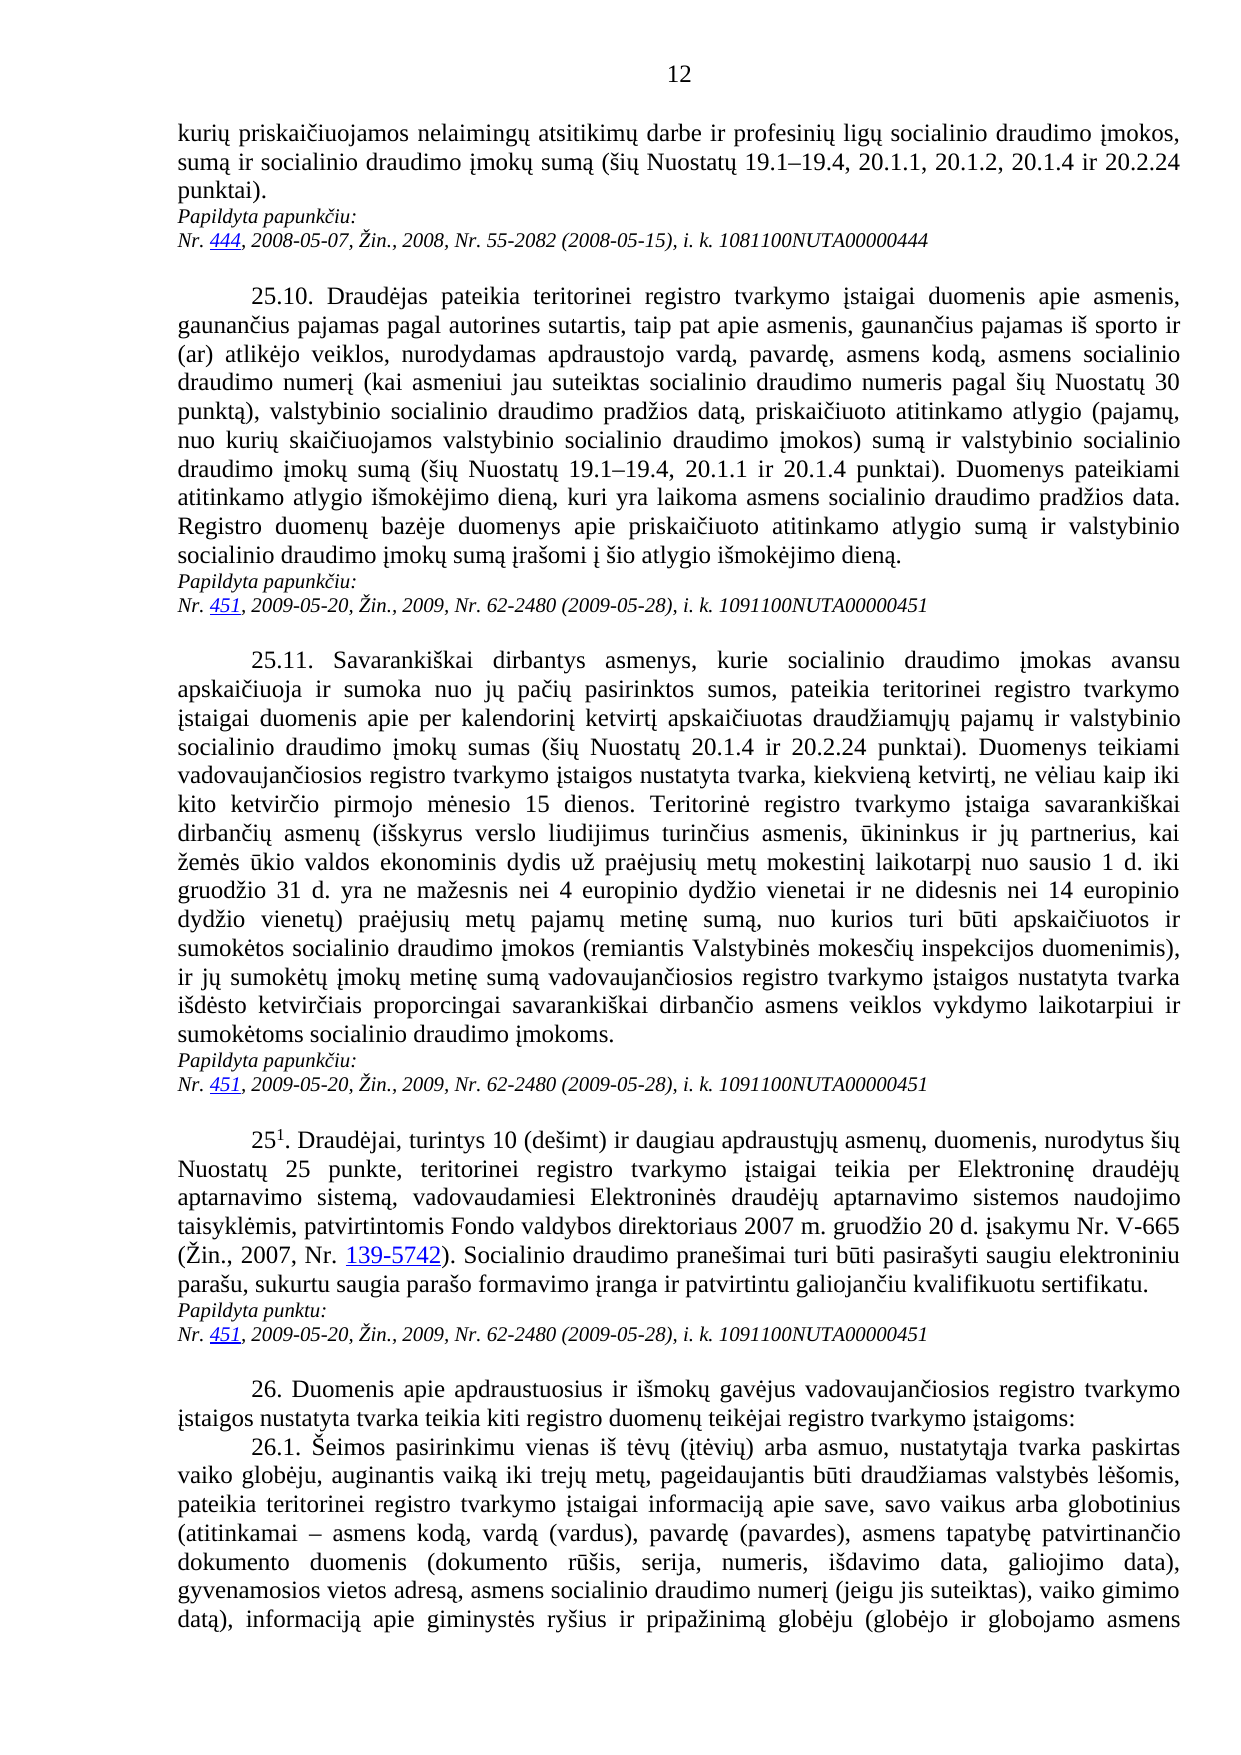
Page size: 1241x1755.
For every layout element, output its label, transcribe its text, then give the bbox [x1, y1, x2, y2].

text Nr. 451, 2009-05-20, Žin., 2009, Nr. 62-2480 (2009-05-28), i. k. 1091100NUTA00000451 [177, 593, 1181, 617]
text Nr. 451, 2009-05-20, Žin., 2009, Nr. 62-2480 (2009-05-28), i. k. 1091100NUTA00000451 [177, 1072, 1181, 1096]
text 25.10. Draudėjas pateikia teritorinei registro tvarkymo įstaigai duomenis apie asmenis, gaunančius pajamas pagal autorines sutartis, taip pat apie asmenis, gaunančius pajamas iš sporto ir (ar) atlikėjo veiklos, nurodydamas apdraustojo vardą, pavardę, asmens kodą, asmens socialinio draudimo numerį (kai asmeniui jau suteiktas socialinio draudimo numeris pagal šių Nuostatų 30 punktą), valstybinio socialinio draudimo pradžios datą, priskaičiuoto atitinkamo atlygio (pajamų, nuo kurių skaičiuojamos valstybinio socialinio draudimo įmokos) sumą ir valstybinio socialinio draudimo įmokų sumą (šių Nuostatų 19.1–19.4, 20.1.1 ir 20.1.4 punktai). Duomenys pateikiami atitinkamo atlygio išmokėjimo dieną, kuri yra laikoma asmens socialinio draudimo pradžios data. Registro duomenų bazėje duomenys apie priskaičiuoto atitinkamo atlygio sumą ir valstybinio socialinio draudimo įmokų sumą įrašomi į šio atlygio išmokėjimo dieną. [177, 281, 1181, 569]
text Nr. 444, 2008-05-07, Žin., 2008, Nr. 55-2082 (2008-05-15), i. k. 1081100NUTA00000444 [177, 228, 1181, 252]
text 26.1. Šeimos pasirinkimu vienas iš tėvų (įtėvių) arba asmuo, nustatytąja tvarka paskirtas vaiko globėju, auginantis vaiką iki trejų metų, pageidaujantis būti draudžiamas valstybės lėšomis, pateikia teritorinei registro tvarkymo įstaigai informaciją apie save, savo vaikus arba globotinius (atitinkamai – asmens kodą, vardą (vardus), pavardę (pavardes), asmens tapatybę patvirtinančio dokumento duomenis (dokumento rūšis, serija, numeris, išdavimo data, galiojimo data), gyvenamosios vietos adresą, asmens socialinio draudimo numerį (jeigu jis suteiktas), vaiko gimimo datą), informaciją apie giminystės ryšius ir pripažinimą globėju (globėjo ir globojamo asmens [177, 1432, 1181, 1633]
text 26. Duomenis apie apdraustuosius ir išmokų gavėjus vadovaujančiosios registro tvarkymo įstaigos nustatyta tvarka teikia kiti registro duomenų teikėjai registro tvarkymo įstaigoms: [177, 1374, 1181, 1432]
text Papildyta papunkčiu: [177, 1048, 1181, 1072]
text Papildyta papunkčiu: [177, 204, 1181, 228]
text Nr. 451, 2009-05-20, Žin., 2009, Nr. 62-2480 (2009-05-28), i. k. 1091100NUTA00000451 [177, 1322, 1181, 1346]
text 25.11. Savarankiškai dirbantys asmenys, kurie socialinio draudimo įmokas avansu apskaičiuoja ir sumoka nuo jų pačių pasirinktos sumos, pateikia teritorinei registro tvarkymo įstaigai duomenis apie per kalendorinį ketvirtį apskaičiuotas draudžiamųjų pajamų ir valstybinio socialinio draudimo įmokų sumas (šių Nuostatų 20.1.4 ir 20.2.24 punktai). Duomenys teikiami vadovaujančiosios registro tvarkymo įstaigos nustatyta tvarka, kiekvieną ketvirtį, ne vėliau kaip iki kito ketvirčio pirmojo mėnesio 15 dienos. Teritorinė registro tvarkymo įstaiga savarankiškai dirbančių asmenų (išskyrus verslo liudijimus turinčius asmenis, ūkininkus ir jų partnerius, kai žemės ūkio valdos ekonominis dydis už praėjusių metų mokestinį laikotarpį nuo sausio 1 d. iki gruodžio 31 d. yra ne mažesnis nei 4 europinio dydžio vienetai ir ne didesnis nei 14 europinio dydžio vienetų) praėjusių metų pajamų metinę sumą, nuo kurios turi būti apskaičiuotos ir sumokėtos socialinio draudimo įmokos (remiantis Valstybinės mokesčių inspekcijos duomenimis), ir jų sumokėtų įmokų metinę sumą vadovaujančiosios registro tvarkymo įstaigos nustatyta tvarka išdėsto ketvirčiais proporcingai savarankiškai dirbančio asmens veiklos vykdymo laikotarpiui ir sumokėtoms socialinio draudimo įmokoms. [177, 646, 1181, 1048]
text kurių priskaičiuojamos nelaimingų atsitikimų darbe ir profesinių ligų socialinio draudimo įmokos, sumą ir socialinio draudimo įmokų sumą (šių Nuostatų 19.1–19.4, 20.1.1, 20.1.2, 20.1.4 ir 20.2.24 punktai). [177, 118, 1181, 204]
text Papildyta papunkčiu: [177, 569, 1181, 593]
text Papildyta punktu: [177, 1297, 1181, 1322]
text 251. Draudėjai, turintys 10 (dešimt) ir daugiau apdraustųjų asmenų, duomenis, nurodytus šių Nuostatų 25 punkte, teritorinei registro tvarkymo įstaigai teikia per Elektroninę draudėjų aptarnavimo sistemą, vadovaudamiesi Elektroninės draudėjų aptarnavimo sistemos naudojimo taisyklėmis, patvirtintomis Fondo valdybos direktoriaus 2007 m. gruodžio 20 d. įsakymu Nr. V-665 (Žin., 2007, Nr. 139-5742). Socialinio draudimo pranešimai turi būti pasirašyti saugiu elektroniniu parašu, sukurtu saugia parašo formavimo įranga ir patvirtintu galiojančiu kvalifikuotu sertifikatu. [177, 1125, 1181, 1297]
